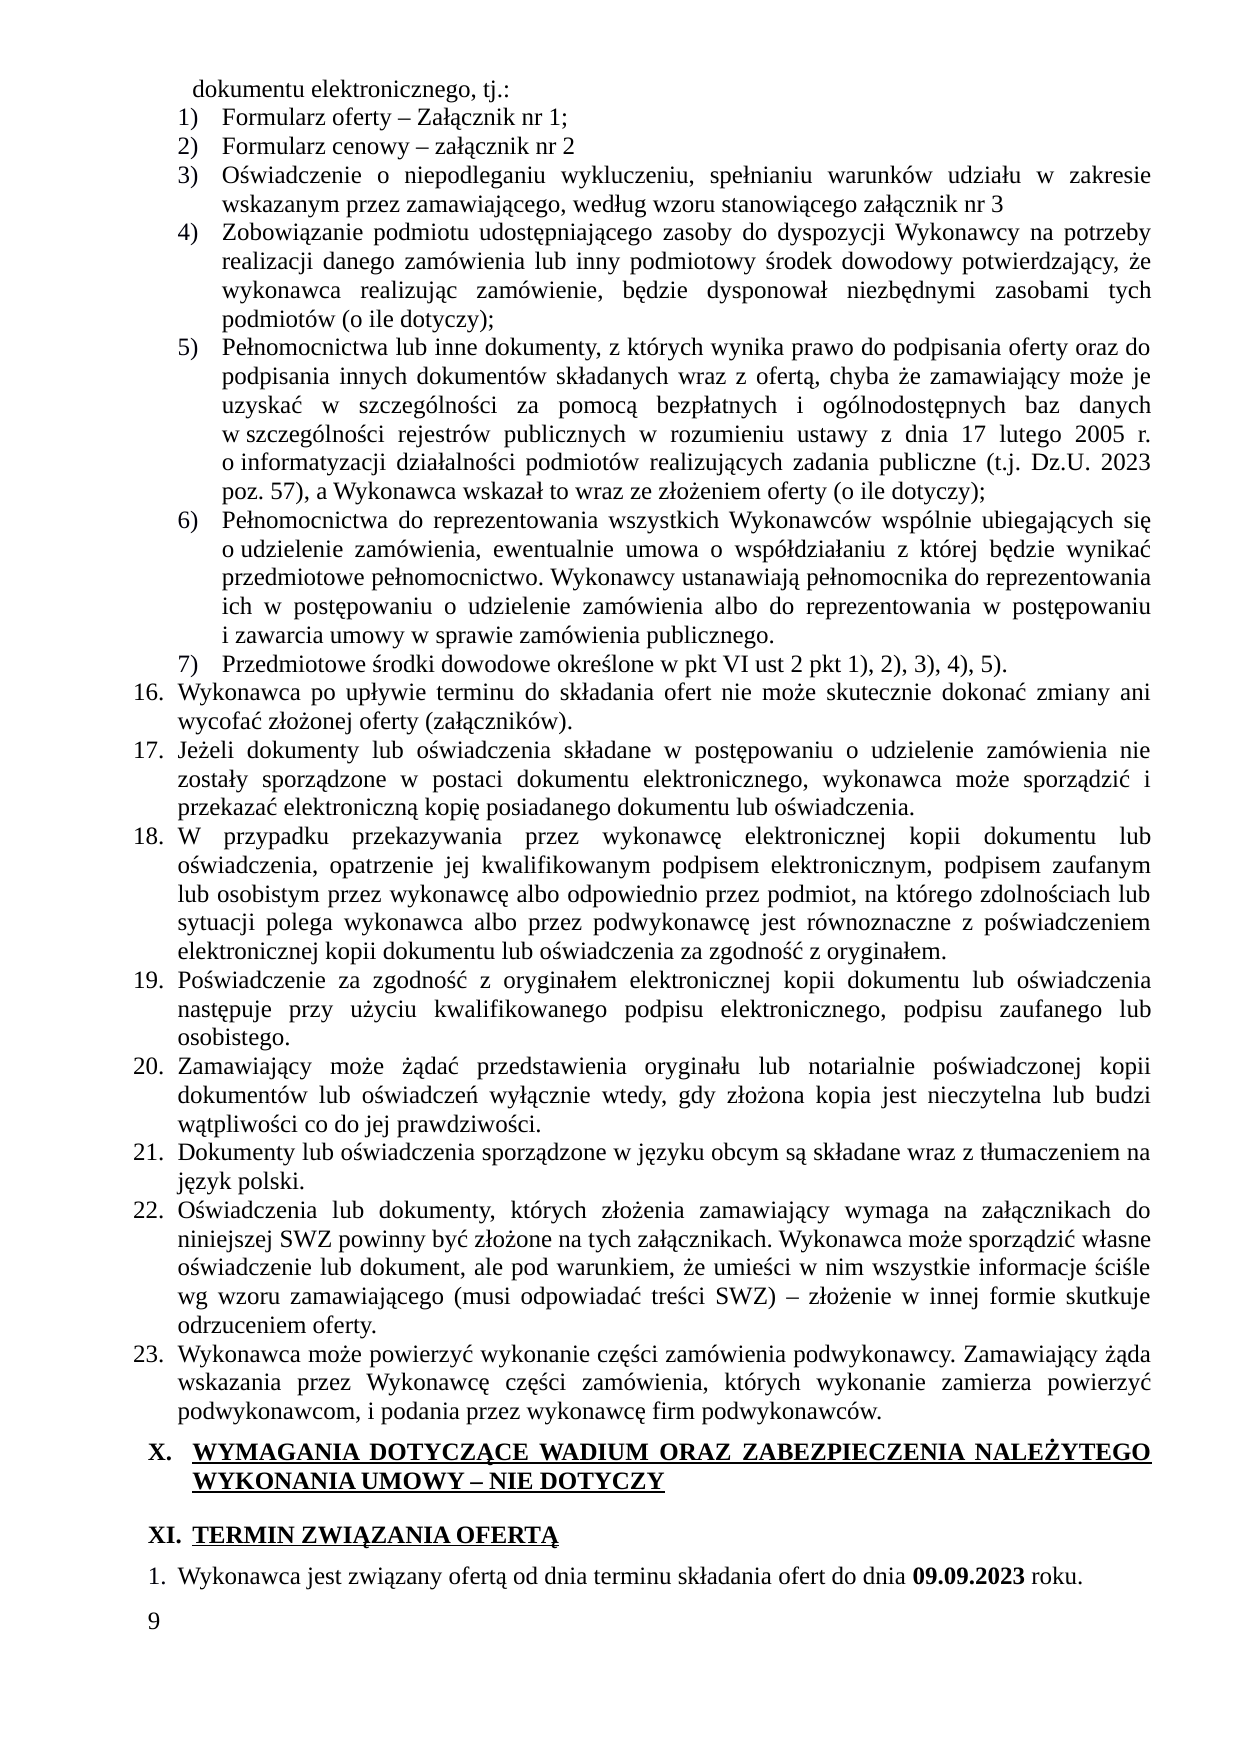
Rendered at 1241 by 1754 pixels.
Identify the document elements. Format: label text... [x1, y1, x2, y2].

list WYMAGANIA DOTYCZĄCE WADIUM ORAZ ZABEZPIECZENIA NALEŻYTEGO WYKONANIA UMOWY – NIE DOTYCZY [148, 1437, 1152, 1495]
list Przedmiotowe środki dowodowe określone w pkt VI ust 2 pkt 1), 2), 3), 4), 5). [177, 649, 1152, 677]
list Zamawiający może żądać przedstawienia oryginału lub notarialnie poświadczonej kopii dokumentów lub oświadczeń wyłącznie wtedy, gdy złożona kopia jest nieczytelna lub budzi wątpliwości co do jej prawdziwości. [133, 1051, 1152, 1137]
list W przypadku przekazywania przez wykonawcę elektronicznej kopii dokumentu lub oświadczenia, opatrzenie jej kwalifikowanym podpisem elektronicznym, podpisem zaufanym lub osobistym przez wykonawcę albo odpowiednio przez podmiot, na którego zdolnościach lub sytuacji polega wykonawca albo przez podwykonawcę jest równoznaczne z poświadczeniem elektronicznej kopii dokumentu lub oświadczenia za zgodność z oryginałem. [133, 821, 1152, 965]
list Formularz oferty – Załącznik nr 1; [177, 102, 1152, 131]
list Oświadczenia lub dokumenty, których złożenia zamawiający wymaga na załącznikach do niniejszej SWZ powinny być złożone na tych załącznikach. Wykonawca może sporządzić własne oświadczenie lub dokument, ale pod warunkiem, że umieści w nim wszystkie informacje ściśle wg wzoru zamawiającego (musi odpowiadać treści SWZ) – złożenie w innej formie skutkuje odrzuceniem oferty. [133, 1195, 1152, 1339]
list Wykonawca może powierzyć wykonanie części zamówienia podwykonawcy. Zamawiający żąda wskazania przez Wykonawcę części zamówienia, których wykonanie zamierza powierzyć podwykonawcom, i podania przez wykonawcę firm podwykonawców. [133, 1339, 1152, 1425]
list Wykonawca po upływie terminu do składania ofert nie może skutecznie dokonać zmiany ani wycofać złożonej oferty (załączników). [133, 677, 1152, 735]
list Pełnomocnictwa lub inne dokumenty, z których wynika prawo do podpisania oferty oraz do podpisania innych dokumentów składanych wraz z ofertą, chyba że zamawiający może je uzyskać w szczególności za pomocą bezpłatnych i ogólnodostępnych baz danych w szczególności rejestrów publicznych w rozumieniu ustawy z dnia 17 lutego 2005 r. o informatyzacji działalności podmiotów realizujących zadania publiczne (t.j. Dz.U. 2023 poz. 57), a Wykonawca wskazał to wraz ze złożeniem oferty (o ile dotyczy); [177, 332, 1152, 505]
list Jeżeli dokumenty lub oświadczenia składane w postępowaniu o udzielenie zamówienia nie zostały sporządzone w postaci dokumentu elektronicznego, wykonawca może sporządzić i przekazać elektroniczną kopię posiadanego dokumentu lub oświadczenia. [133, 735, 1152, 821]
list Dokumenty lub oświadczenia sporządzone w języku obcym są składane wraz z tłumaczeniem na język polski. [133, 1137, 1152, 1195]
list Wykonawca jest związany ofertą od dnia terminu składania ofert do dnia 09.09.2023 roku. [148, 1561, 1152, 1590]
list dokumentu elektronicznego, tj.: [148, 74, 1152, 102]
list Pełnomocnictwa do reprezentowania wszystkich Wykonawców wspólnie ubiegających się o udzielenie zamówienia, ewentualnie umowa o współdziałaniu z której będzie wynikać przedmiotowe pełnomocnictwo. Wykonawcy ustanawiają pełnomocnika do reprezentowania ich w postępowaniu o udzielenie zamówienia albo do reprezentowania w postępowaniu i zawarcia umowy w sprawie zamówienia publicznego. [177, 505, 1152, 649]
list TERMIN ZWIĄZANIA OFERTĄ [148, 1520, 1152, 1549]
list Oświadczenie o niepodleganiu wykluczeniu, spełnianiu warunków udziału w zakresie wskazanym przez zamawiającego, według wzoru stanowiącego załącznik nr 3 [177, 160, 1152, 217]
list Formularz cenowy – załącznik nr 2 [177, 131, 1152, 160]
list Zobowiązanie podmiotu udostępniającego zasoby do dyspozycji Wykonawcy na potrzeby realizacji danego zamówienia lub inny podmiotowy środek dowodowy potwierdzający, że wykonawca realizując zamówienie, będzie dysponował niezbędnymi zasobami tych podmiotów (o ile dotyczy); [177, 217, 1152, 332]
list Poświadczenie za zgodność z oryginałem elektronicznej kopii dokumentu lub oświadczenia następuje przy użyciu kwalifikowanego podpisu elektronicznego, podpisu zaufanego lub osobistego. [133, 965, 1152, 1051]
